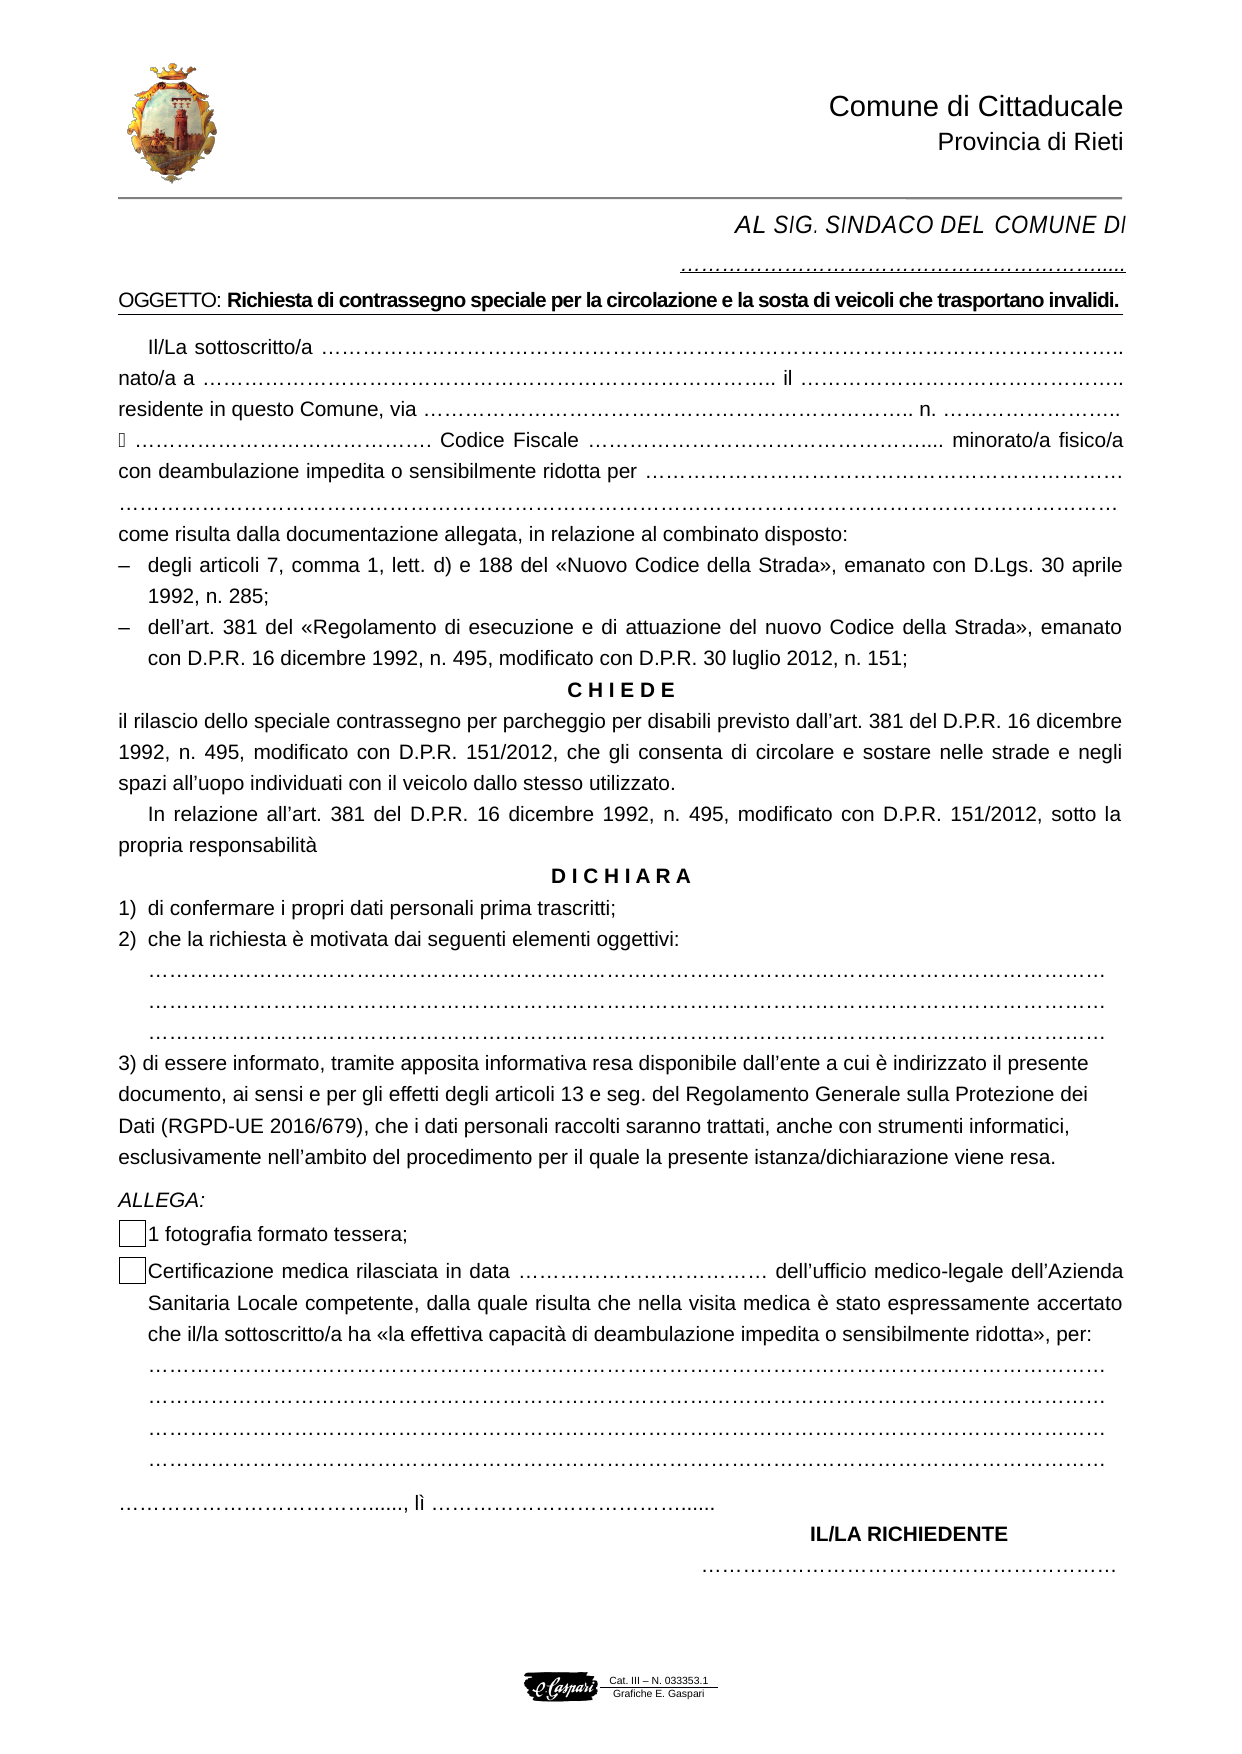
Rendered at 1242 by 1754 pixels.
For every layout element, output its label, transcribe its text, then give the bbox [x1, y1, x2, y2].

text IL/LA RICHIEDENTE [694, 1521, 1123, 1545]
text – dell’art. 381 del «Regolamento di esecuzione e di attuazione del nuovo Codice della Strada», emanato con D.P.R. 16 dicembre 1992, n. 495, modificato con D.P.R. 30 luglio 2012, n. 151; [118, 615, 1123, 670]
text C H I E D E [118, 677, 1123, 701]
text OGGETTO: Richiesta di contrassegno speciale per la circolazione e la sosta di veicoli che trasportano invalidi. [118, 288, 1123, 314]
text 1 fotografia formato tessera; [118, 1219, 1123, 1247]
text il rilascio dello speciale contrassegno per parcheggio per disabili previsto dall’art. 381 del D.P.R. 16 dicembre 1992, n. 495, modificato con D.P.R. 151/2012, che gli consenta di circolare e sostare nelle strade e negli spazi all’uopo individuati con il veicolo dallo stesso utilizzato. [118, 708, 1123, 795]
picture [523, 1671, 598, 1702]
text 2) che la richiesta è motivata dai seguenti elementi oggettivi: [118, 927, 1123, 951]
text ……………………………………………………..... [602, 251, 1126, 275]
text In relazione all’art. 381 del D.P.R. 16 dicembre 1992, n. 495, modificato con D.P.R. 151/2012, sotto la propria responsabilità [118, 802, 1123, 857]
picture [122, 58, 224, 189]
text …………………………………………………… [694, 1553, 1123, 1577]
text Il/La sottoscritto/a …………………………………………………………………………………………………….. nato/a a ……………………………………………………………………….. il ……………………………………….. residente in questo Comune, via …………………………………………………………….. n. …………………….. [118, 335, 1123, 421]
text come risulta dalla documentazione allegata, in relazione al combinato disposto: [118, 522, 1123, 546]
text AL SIG. SINDACO DEL COMUNE DI [561, 210, 1126, 239]
text ………………………………………………………………………………………………………………………… [148, 989, 1123, 1013]
text Certificazione medica rilasciata in data ……………………………… dell’ufficio medico-legale dell’Azienda Sanitaria Locale competente, dalla quale risulta che nella visita medica è stato espressamente accertato che il/la sottoscritto/a ha «la effettiva capacità di deambulazione impedita o sensibilmente ridotta», per: [118, 1256, 1123, 1346]
text – degli articoli 7, comma 1, lett. d) e 188 del «Nuovo Codice della Strada», emanato con D.Lgs. 30 aprile 1992, n. 285; [118, 553, 1123, 608]
text ………………………………......, lì ………………………………...... [118, 1490, 1123, 1514]
text D I C H I A R A [118, 864, 1123, 888]
text Comune di Cittaducale [224, 89, 1123, 122]
text ………………………………………………………………………………………………………………………… [148, 1020, 1123, 1044]
text  ……………………………………. Codice Fiscale ………………………………………….... minorato/a fisico/a con deambulazione impedita o sensibilmente ridotta per …………………………………………………………… ……………………………………………………………………………………………………………………………… [118, 428, 1123, 514]
text ………………………………………………………………………………………………………………………… [148, 958, 1123, 982]
text 3) di essere informato, tramite apposita informativa resa disponibile dall’ente a cui è indirizzato il presente documento, ai sensi e per gli effetti degli articoli 13 e seg. del Regolamento Generale sulla Protezione dei Dati (RGPD-UE 2016/679), che i dati personali raccolti saranno trattati, anche con strumenti informatici, esclusivamente nell’ambito del procedimento per il quale la presente istanza/dichiarazione viene resa. [118, 1051, 1123, 1168]
text Provincia di Rieti [224, 127, 1123, 156]
text ………………………………………………………………………………………………………………………… ………………………………………………………………………………………………………………………… ………………………………………………………………………………………………………………………… ………………………………………………………………………………………………………………………… [148, 1353, 1123, 1471]
text ALLEGA: [118, 1188, 1123, 1212]
text 1) di confermare i propri dati personali prima trascritti; [118, 895, 1123, 919]
